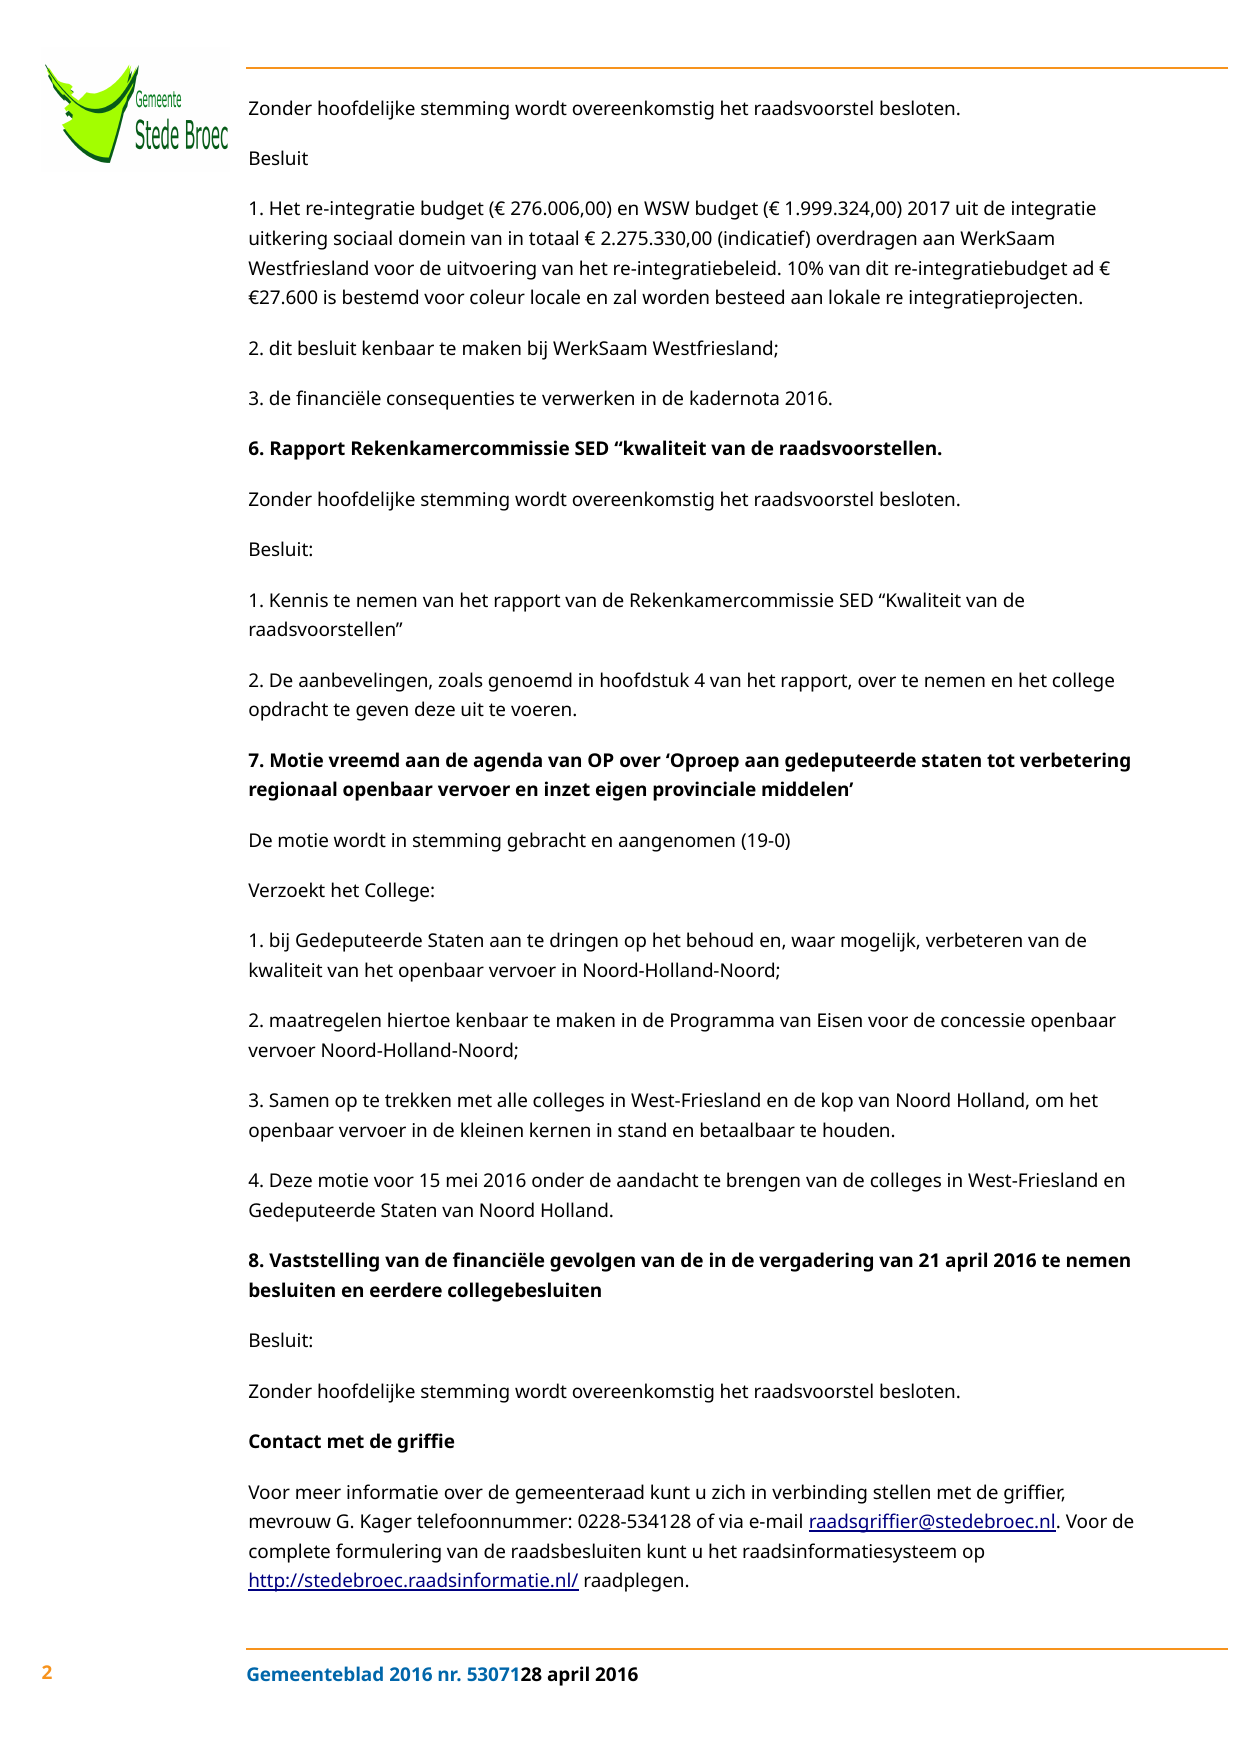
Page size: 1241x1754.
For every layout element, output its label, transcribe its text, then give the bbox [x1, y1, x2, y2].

text 7. Motie vreemd aan de agenda van OP over ‘Oproep aan gedeputeerde staten tot verbetering regionaal openbaar vervoer en inzet eigen provinciale middelen’ [248, 747, 1152, 802]
text 1. bij Gedeputeerde Staten aan te dringen op het behoud en, waar mogelijk, verbeteren van de kwaliteit van het openbaar vervoer in Noord-Holland-Noord; [248, 928, 1152, 983]
text De motie wordt in stemming gebracht en aangenomen (19-0) [248, 827, 1152, 853]
text Zonder hoofdelijke stemming wordt overeenkomstig het raadsvoorstel besloten. [248, 486, 1152, 512]
text Contact met de griffie [248, 1428, 1152, 1454]
text 8. Vaststelling van de financiële gevolgen van de in de vergadering van 21 april 2016 te nemen besluiten en eerdere collegebesluiten [248, 1248, 1152, 1303]
text 3. de financiële consequenties te verwerken in de kadernota 2016. [248, 385, 1152, 411]
text Besluit: [248, 1328, 1152, 1353]
text Besluit: [248, 536, 1152, 562]
text 2. maatregelen hiertoe kenbaar te maken in de Programma van Eisen voor de concessie openbaar vervoer Noord-Holland-Noord; [248, 1008, 1152, 1063]
text Zonder hoofdelijke stemming wordt overeenkomstig het raadsvoorstel besloten. [248, 1378, 1152, 1404]
text Verzoekt het College: [248, 877, 1152, 903]
text 4. Deze motie voor 15 mei 2016 onder de aandacht te brengen van de colleges in West-Friesland en Gedeputeerde Staten van Noord Holland. [248, 1168, 1152, 1223]
text 1. Kennis te nemen van het rapport van de Rekenkamercommissie SED “Kwaliteit van de raadsvoorstellen” [248, 587, 1152, 642]
text Besluit [248, 145, 1152, 171]
text 6. Rapport Rekenkamercommissie SED “kwaliteit van de raadsvoorstellen. [248, 436, 1152, 461]
text Zonder hoofdelijke stemming wordt overeenkomstig het raadsvoorstel besloten. [248, 95, 1152, 121]
text 1. Het re-integratie budget (€ 276.006,00) en WSW budget (€ 1.999.324,00) 2017 uit de integratie uitkering sociaal domein van in totaal € 2.275.330,00 (indicatief) overdragen aan WerkSaam Westfriesland voor de uitvoering van het re-integratiebeleid. 10% van dit re-integratiebudget ad € €27.600 is bestemd voor coleur locale en zal worden besteed aan lokale re integratieprojecten. [248, 196, 1152, 310]
text 2. De aanbevelingen, zoals genoemd in hoofdstuk 4 van het rapport, over te nemen en het college opdracht te geven deze uit te voeren. [248, 667, 1152, 722]
text 2. dit besluit kenbaar te maken bij WerkSaam Westfriesland; [248, 335, 1152, 361]
text Voor meer informatie over de gemeenteraad kunt u zich in verbinding stellen met de griffier, mevrouw G. Kager telefoonnummer: 0228-534128 of via e-mail raadsgriffier@stedebroec.nl. Voor de complete formulering van de raadsbesluiten kunt u het raadsinformatiesysteem op http://stedebroec.raadsinformatie.nl/ raadplegen. [248, 1479, 1152, 1593]
text 3. Samen op te trekken met alle colleges in West-Friesland en de kop van Noord Holland, om het openbaar vervoer in de kleinen kernen in stand en betaalbaar te houden. [248, 1088, 1152, 1143]
picture [41, 47, 231, 172]
